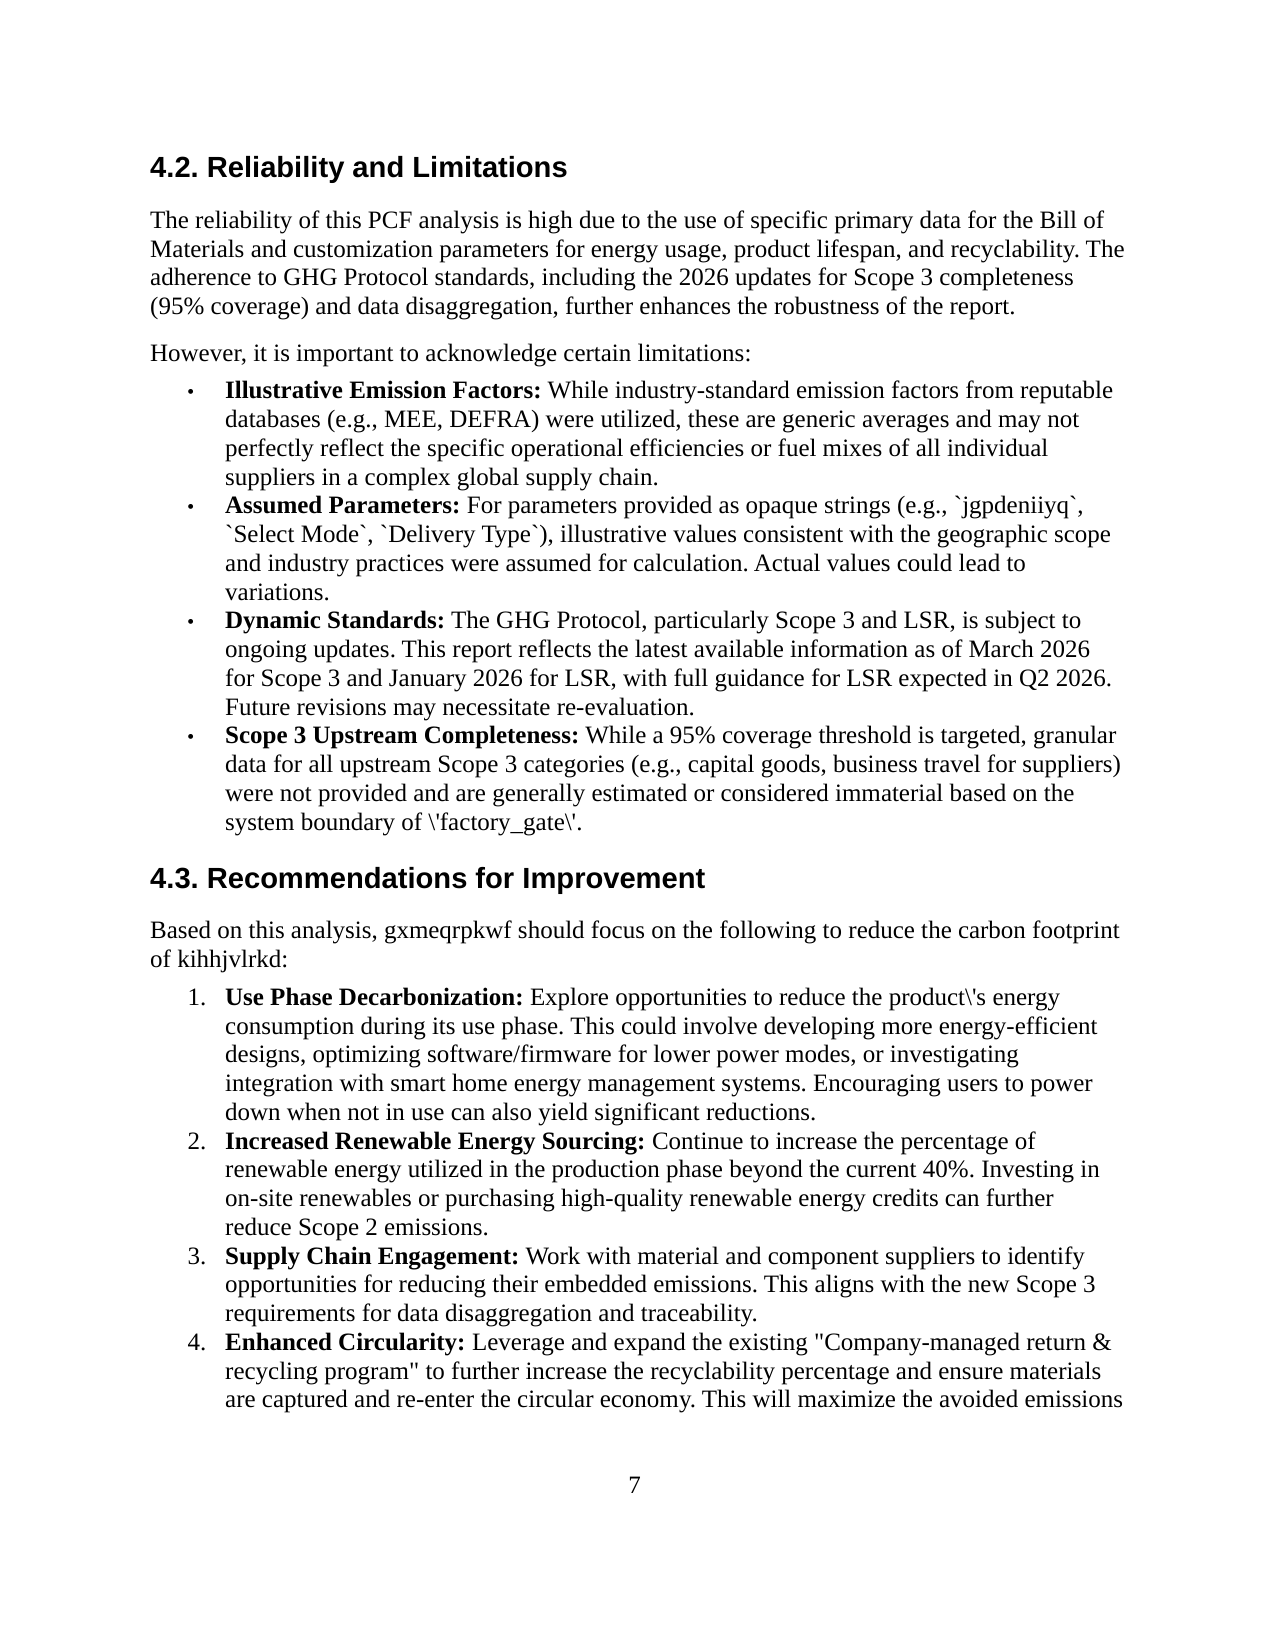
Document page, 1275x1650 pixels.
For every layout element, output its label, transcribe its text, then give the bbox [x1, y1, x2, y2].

list Scope 3 Upstream Completeness: While a 95% coverage threshold is targeted, granular data for all upstream Scope 3 categories (e.g., capital goods, business travel for suppliers) were not provided and are generally estimated or considered immaterial based on the system boundary of \'factory_gate\'. [187, 721, 1125, 836]
list Use Phase Decarbonization: Explore opportunities to reduce the product\'s energy consumption during its use phase. This could involve developing more energy-efficient designs, optimizing software/firmware for lower power modes, or investigating integration with smart home energy management systems. Encouraging users to power down when not in use can also yield significant reductions. [187, 982, 1125, 1126]
list Increased Renewable Energy Sourcing: Continue to increase the percentage of renewable energy utilized in the production phase beyond the current 40%. Investing in on-site renewables or purchasing high-quality renewable energy credits can further reduce Scope 2 emissions. [187, 1126, 1125, 1241]
text The reliability of this PCF analysis is high due to the use of specific primary data for the Bill of Materials and customization parameters for energy usage, product lifespan, and recyclability. The adherence to GHG Protocol standards, including the 2026 updates for Scope 3 completeness (95% coverage) and data disaggregation, further enhances the robustness of the report. [150, 205, 1125, 320]
list Supply Chain Engagement: Work with material and component suppliers to identify opportunities for reducing their embedded emissions. This aligns with the new Scope 3 requirements for data disaggregation and traceability. [187, 1241, 1125, 1327]
subtitle 4.2. Reliability and Limitations [150, 150, 1125, 183]
list Enhanced Circularity: Leverage and expand the existing "Company-managed return & recycling program" to further increase the recyclability percentage and ensure materials are captured and re-enter the circular economy. This will maximize the avoided emissions [187, 1327, 1125, 1413]
subtitle 4.3. Recommendations for Improvement [150, 861, 1125, 894]
list Dynamic Standards: The GHG Protocol, particularly Scope 3 and LSR, is subject to ongoing updates. This report reflects the latest available information as of March 2026 for Scope 3 and January 2026 for LSR, with full guidance for LSR expected in Q2 2026. Future revisions may necessitate re-evaluation. [187, 606, 1125, 721]
list Assumed Parameters: For parameters provided as opaque strings (e.g., `jgpdeniiyq`, `Select Mode`, `Delivery Type`), illustrative values consistent with the geographic scope and industry practices were assumed for calculation. Actual values could lead to variations. [187, 491, 1125, 606]
text Based on this analysis, gxmeqrpkwf should focus on the following to reduce the carbon footprint of kihhjvlrkd: [150, 916, 1125, 973]
list Illustrative Emission Factors: While industry-standard emission factors from reputable databases (e.g., MEE, DEFRA) were utilized, these are generic averages and may not perfectly reflect the specific operational efficiencies or fuel mixes of all individual suppliers in a complex global supply chain. [187, 376, 1125, 491]
text However, it is important to acknowledge certain limitations: [150, 338, 1125, 367]
